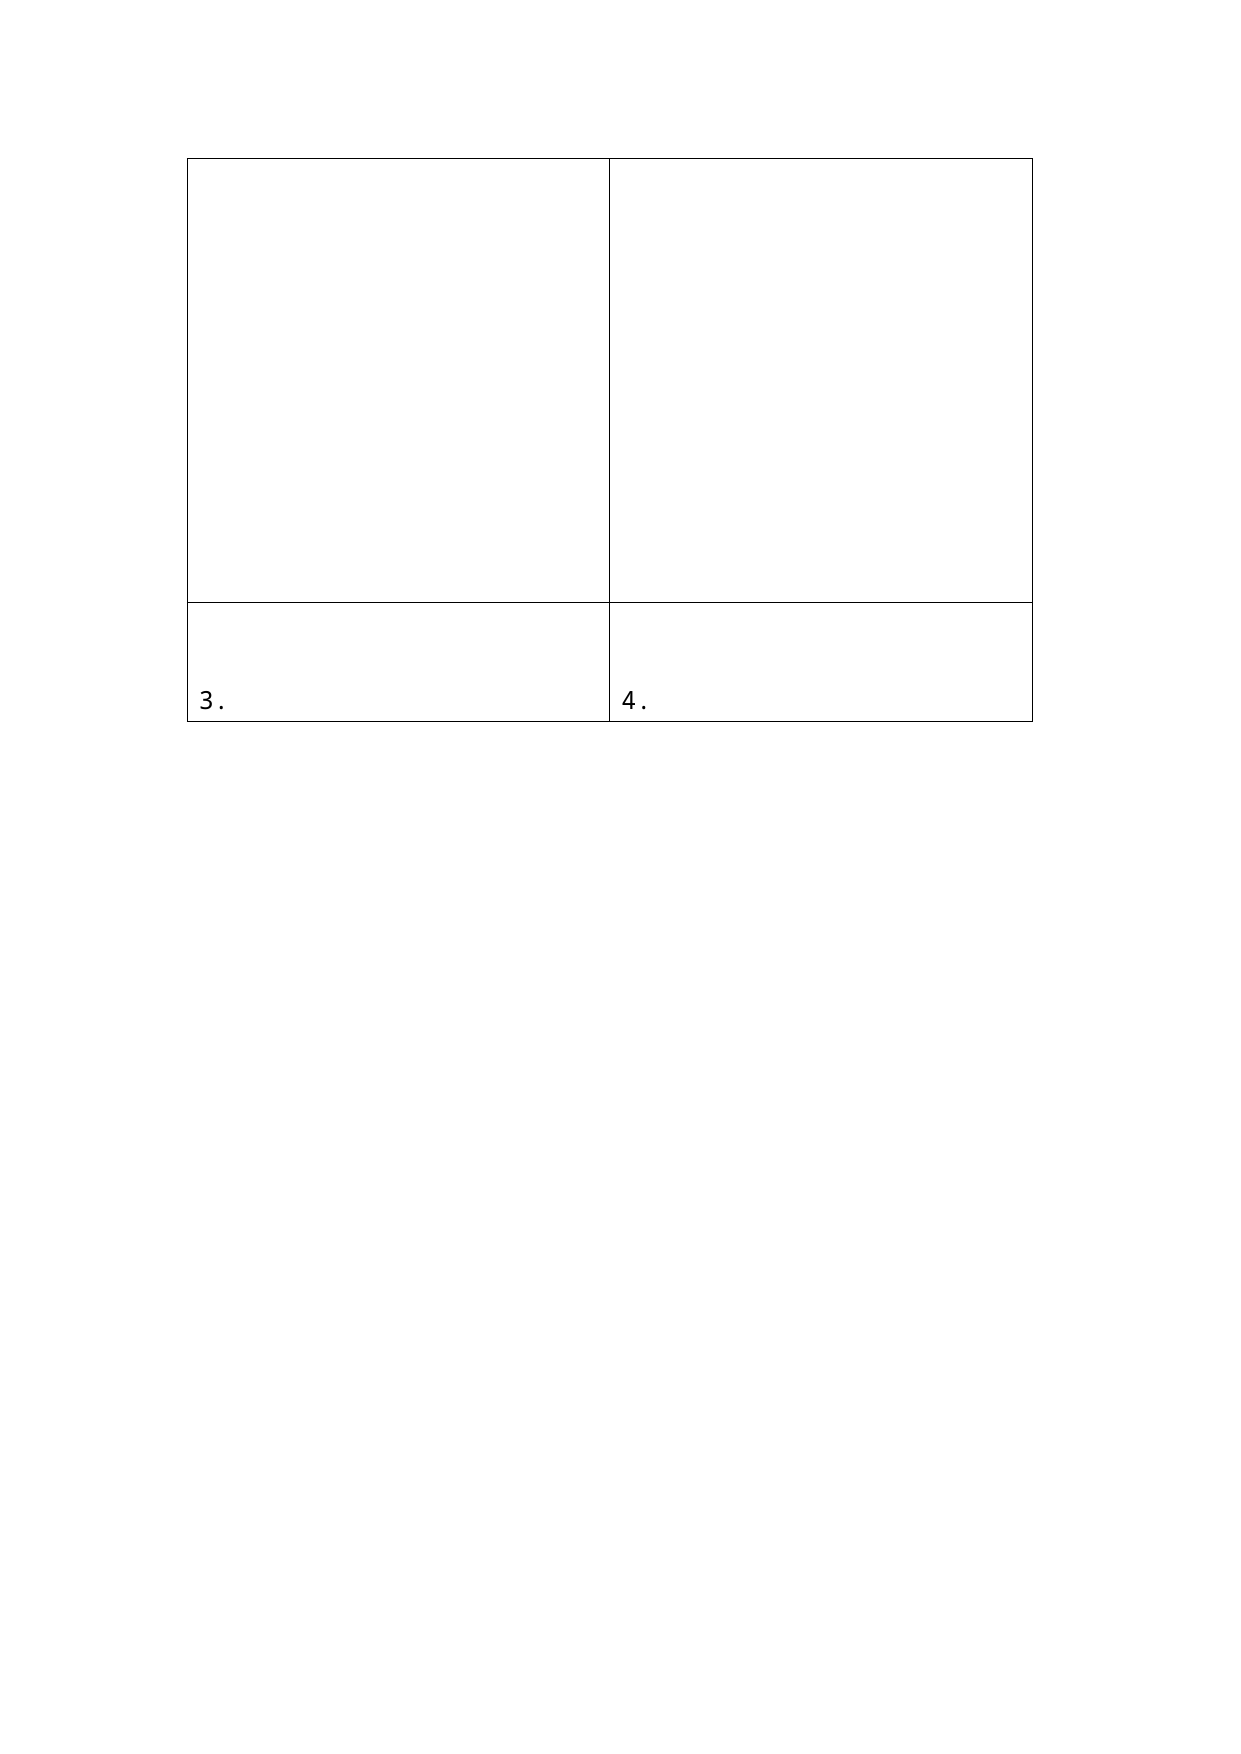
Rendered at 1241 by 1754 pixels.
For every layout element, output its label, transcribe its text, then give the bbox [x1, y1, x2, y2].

table_cell [188, 159, 609, 602]
table_cell 3. [188, 603, 609, 721]
table_cell 4. [610, 603, 1032, 721]
table_cell [610, 159, 1032, 602]
